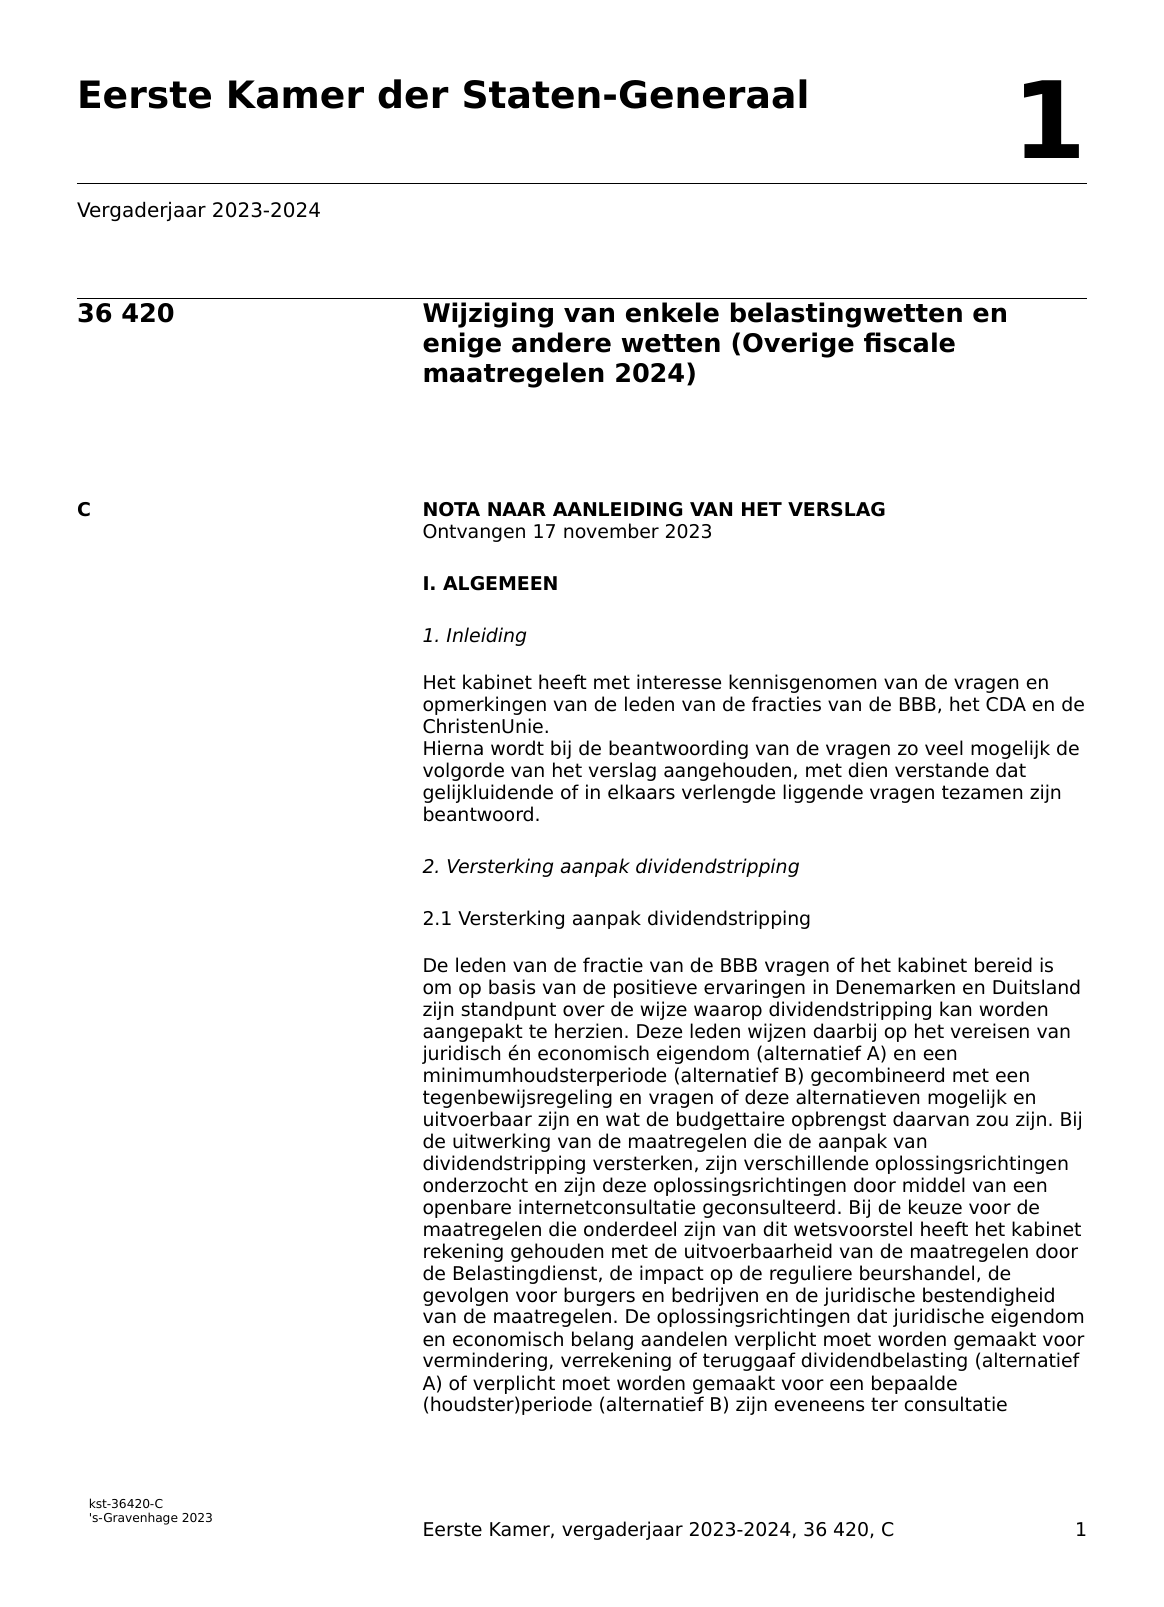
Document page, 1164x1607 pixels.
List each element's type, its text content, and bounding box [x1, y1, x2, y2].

text De leden van de fractie van de BBB vragen of het kabinet bereid is om op basis van de positieve ervaringen in Denemarken en Duitsland zijn standpunt over de wijze waarop dividendstripping kan worden aangepakt te herzien. Deze leden wijzen daarbij op het vereisen van juridisch én economisch eigendom (alternatief A) en een minimumhoudsterperiode (alternatief B) gecombineerd met een tegenbewijsregeling en vragen of deze alternatieven mogelijk en uitvoerbaar zijn en wat de budgettaire opbrengst daarvan zou zijn. Bij de uitwerking van de maatregelen die de aanpak van dividendstripping versterken, zijn verschillende oplossingsrichtingen onderzocht en zijn deze oplossingsrichtingen door middel van een openbare internetconsultatie geconsulteerd. Bij de keuze voor de maatregelen die onderdeel zijn van dit wetsvoorstel heeft het kabinet rekening gehouden met de uitvoerbaarheid van de maatregelen door de Belastingdienst, de impact op de reguliere beurshandel, de gevolgen voor burgers en bedrijven en de juridische bestendigheid van de maatregelen. De oplossingsrichtingen dat juridische eigendom en economisch belang aandelen verplicht moet worden gemaakt voor vermindering, verrekening of teruggaaf dividendbelasting (alternatief A) of verplicht moet worden gemaakt voor een bepaalde (houdster)periode (alternatief B) zijn eveneens ter consultatie voorgelegd. Uit de reacties in de consultatie bleek dat grote bezwaren bestaan tegen dergelijke maatregelen. De eis dat de juridische eigendom en het economische belang in een hand zou moeten zijn, kan ongewenste gevolgen hebben. In de praktijk zijn situaties denkbaar waarin de juridische eigendom en het economische belang bij aandelen is gesplitst vanwege andere dan fiscale redenen. Deze situaties zijn niet gericht op dividendstripping. Hierbij kan gedacht worden aan situaties dat de aandelen juridisch worden gehouden door een custodian, bewaarder of beheerder voor rekening en risico van een ander. Dit speelt bijvoorbeeld bij fondsen voor gemene rekening, stichtingen, certificaten van aandelen en vruchtgebruik. Voorts wordt erop gewezen dat het invoeren van een maatregel op basis van alternatief A zou kunnen betekenen dat Nederlandse pensioenfondsen die in aandelen beleggen via fiscaal transparante fondsen voor gemene rekening hun teruggaafmogelijkheid van dividendbelasting zouden kunnen verliezen. Eenzelfde bezwaren gelden ook voor een maatregel op basis van alternatief B. Gelet hierop, heeft het kabinet ervan afgezien om een maatregel in te voeren op basis van een van deze alternatieven. [422, 955, 1087, 1416]
table_header Eerste Kamer der Staten-Generaal [77, 59, 886, 183]
table_cell Vergaderjaar 2023-2024 [77, 184, 1087, 298]
subtitle 36 420 Wijziging van enkele belastingwetten en enige andere wetten (Overige fiscale maatregelen 2024) [77, 299, 1087, 388]
subtitle C NOTA NAAR AANLEIDING VAN HET VERSLAG [77, 499, 1087, 521]
text kst-36420-C [88, 1497, 323, 1511]
subtitle I. ALGEMEEN [422, 573, 1087, 595]
subtitle 2.1 Versterking aanpak dividendstripping [422, 908, 1087, 930]
text Hierna wordt bij de beantwoording van de vragen zo veel mogelijk de volgorde van het verslag aangehouden, met dien verstande dat gelijkluidende of in elkaars verlengde liggende vragen tezamen zijn beantwoord. [422, 738, 1087, 826]
text Het kabinet heeft met interesse kennisgenomen van de vragen en opmerkingen van de leden van de fracties van de BBB, het CDA en de ChristenUnie. [422, 672, 1087, 738]
text Ontvangen 17 november 2023 [422, 521, 1087, 543]
table_header 1 [886, 59, 1087, 183]
text 's-Gravenhage 2023 [88, 1511, 323, 1525]
subtitle 1. Inleiding [422, 625, 1087, 647]
subtitle 2. Versterking aanpak dividendstripping [422, 856, 1087, 878]
